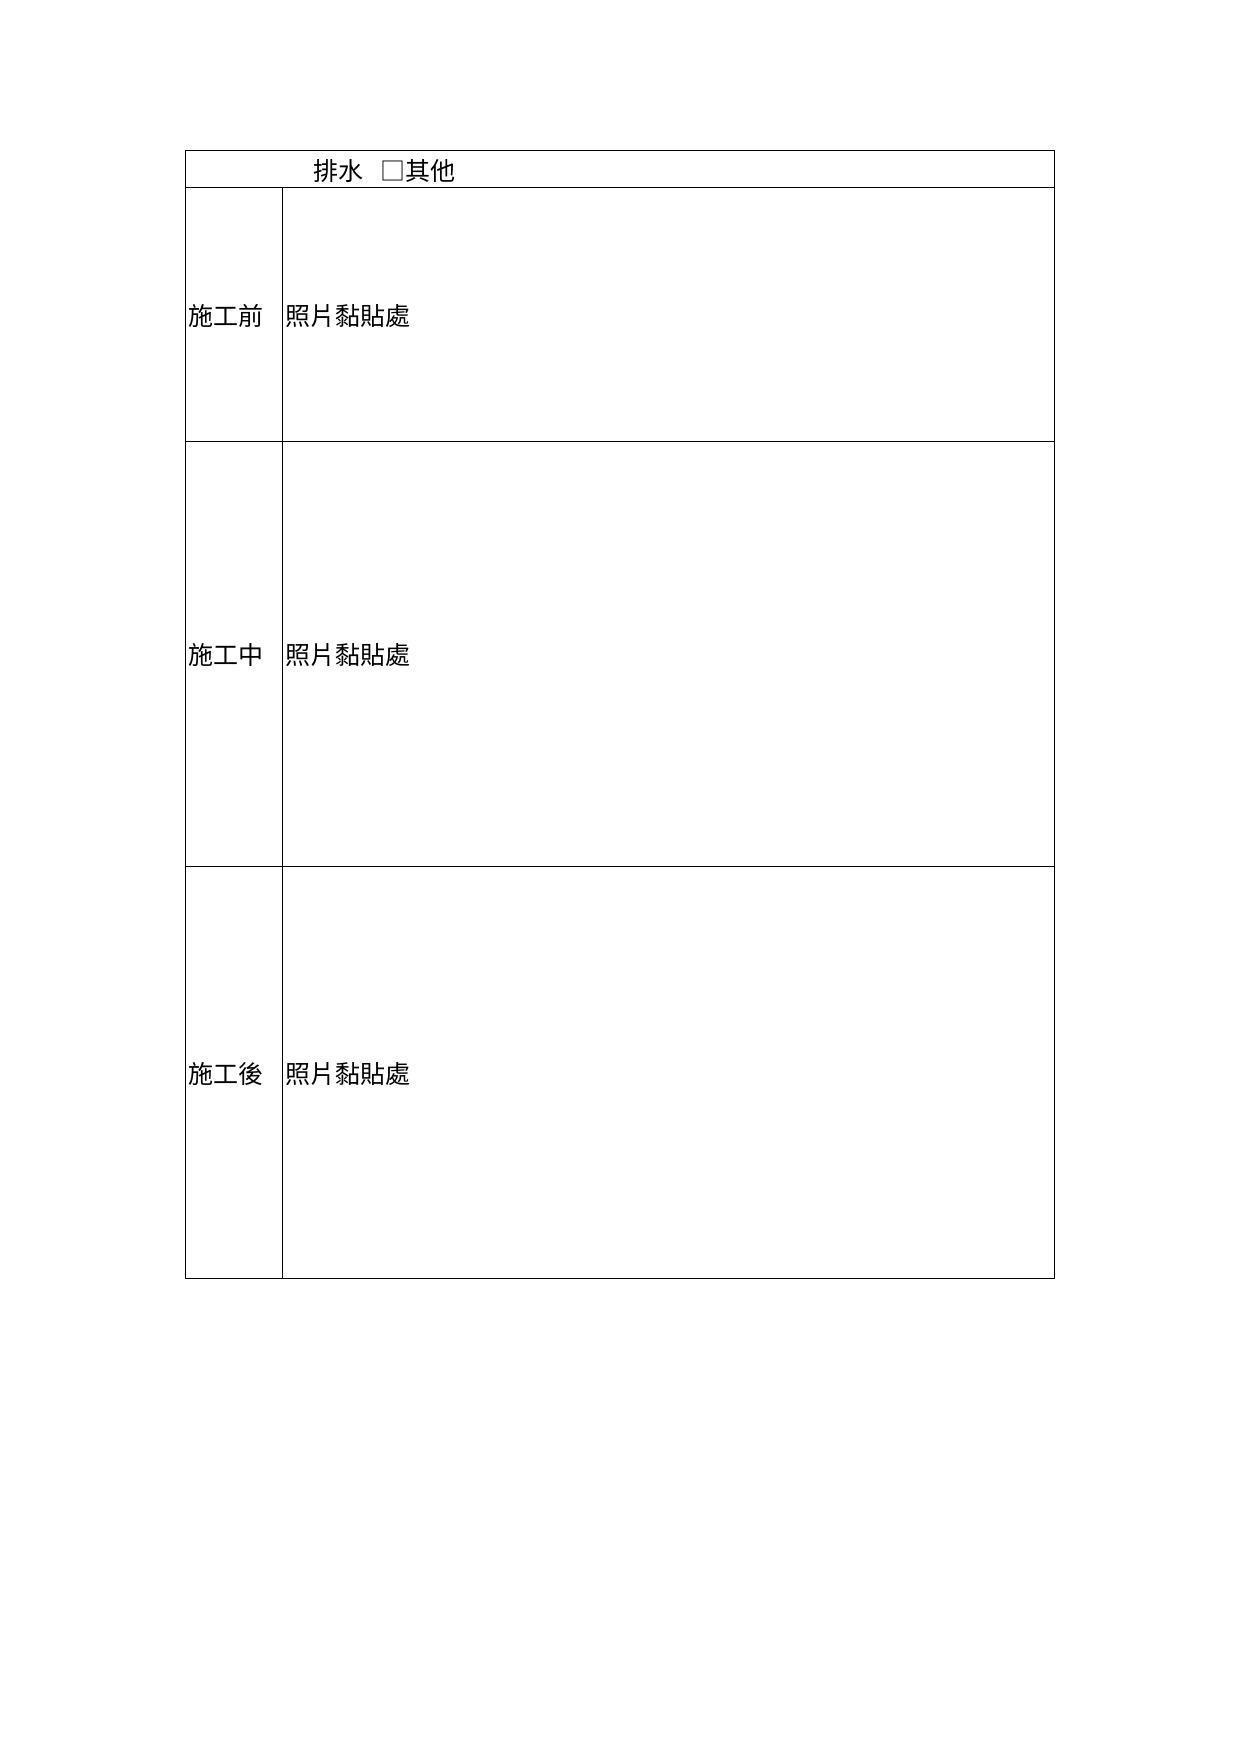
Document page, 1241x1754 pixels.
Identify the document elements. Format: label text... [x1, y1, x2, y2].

table_cell 照片黏貼處 [283, 867, 1054, 1278]
table_header 排水 □其他 [186, 151, 1054, 187]
table_cell 施工中 [186, 442, 282, 866]
table_cell 施工前 [186, 188, 282, 441]
table_cell 照片黏貼處 [283, 442, 1054, 866]
table_cell 照片黏貼處 [283, 188, 1054, 441]
table_cell 施工後 [186, 867, 282, 1278]
